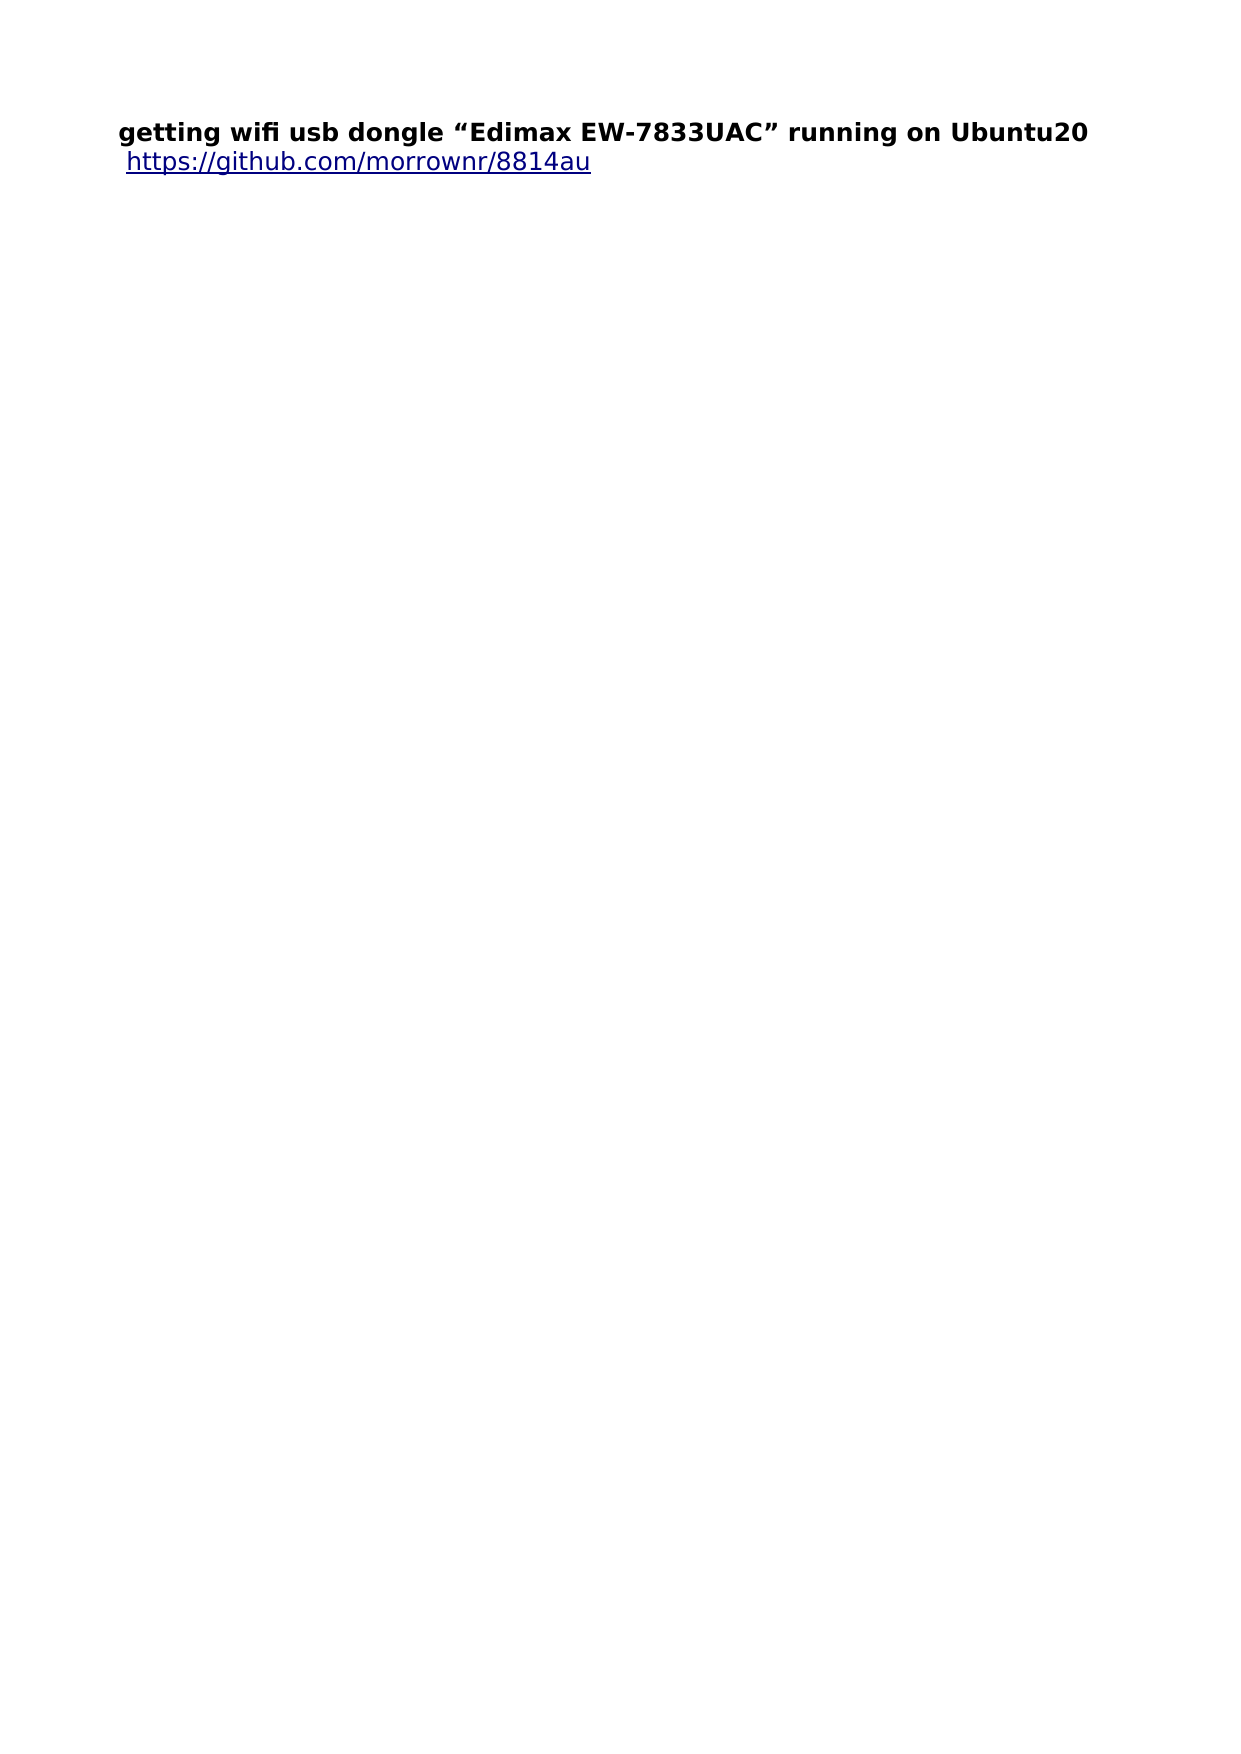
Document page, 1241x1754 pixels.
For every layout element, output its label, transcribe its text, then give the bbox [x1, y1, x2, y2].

text getting wifi usb dongle “Edimax EW-7833UAC” running on Ubuntu20 https://github.com/morrownr/8814au [118, 118, 1122, 176]
